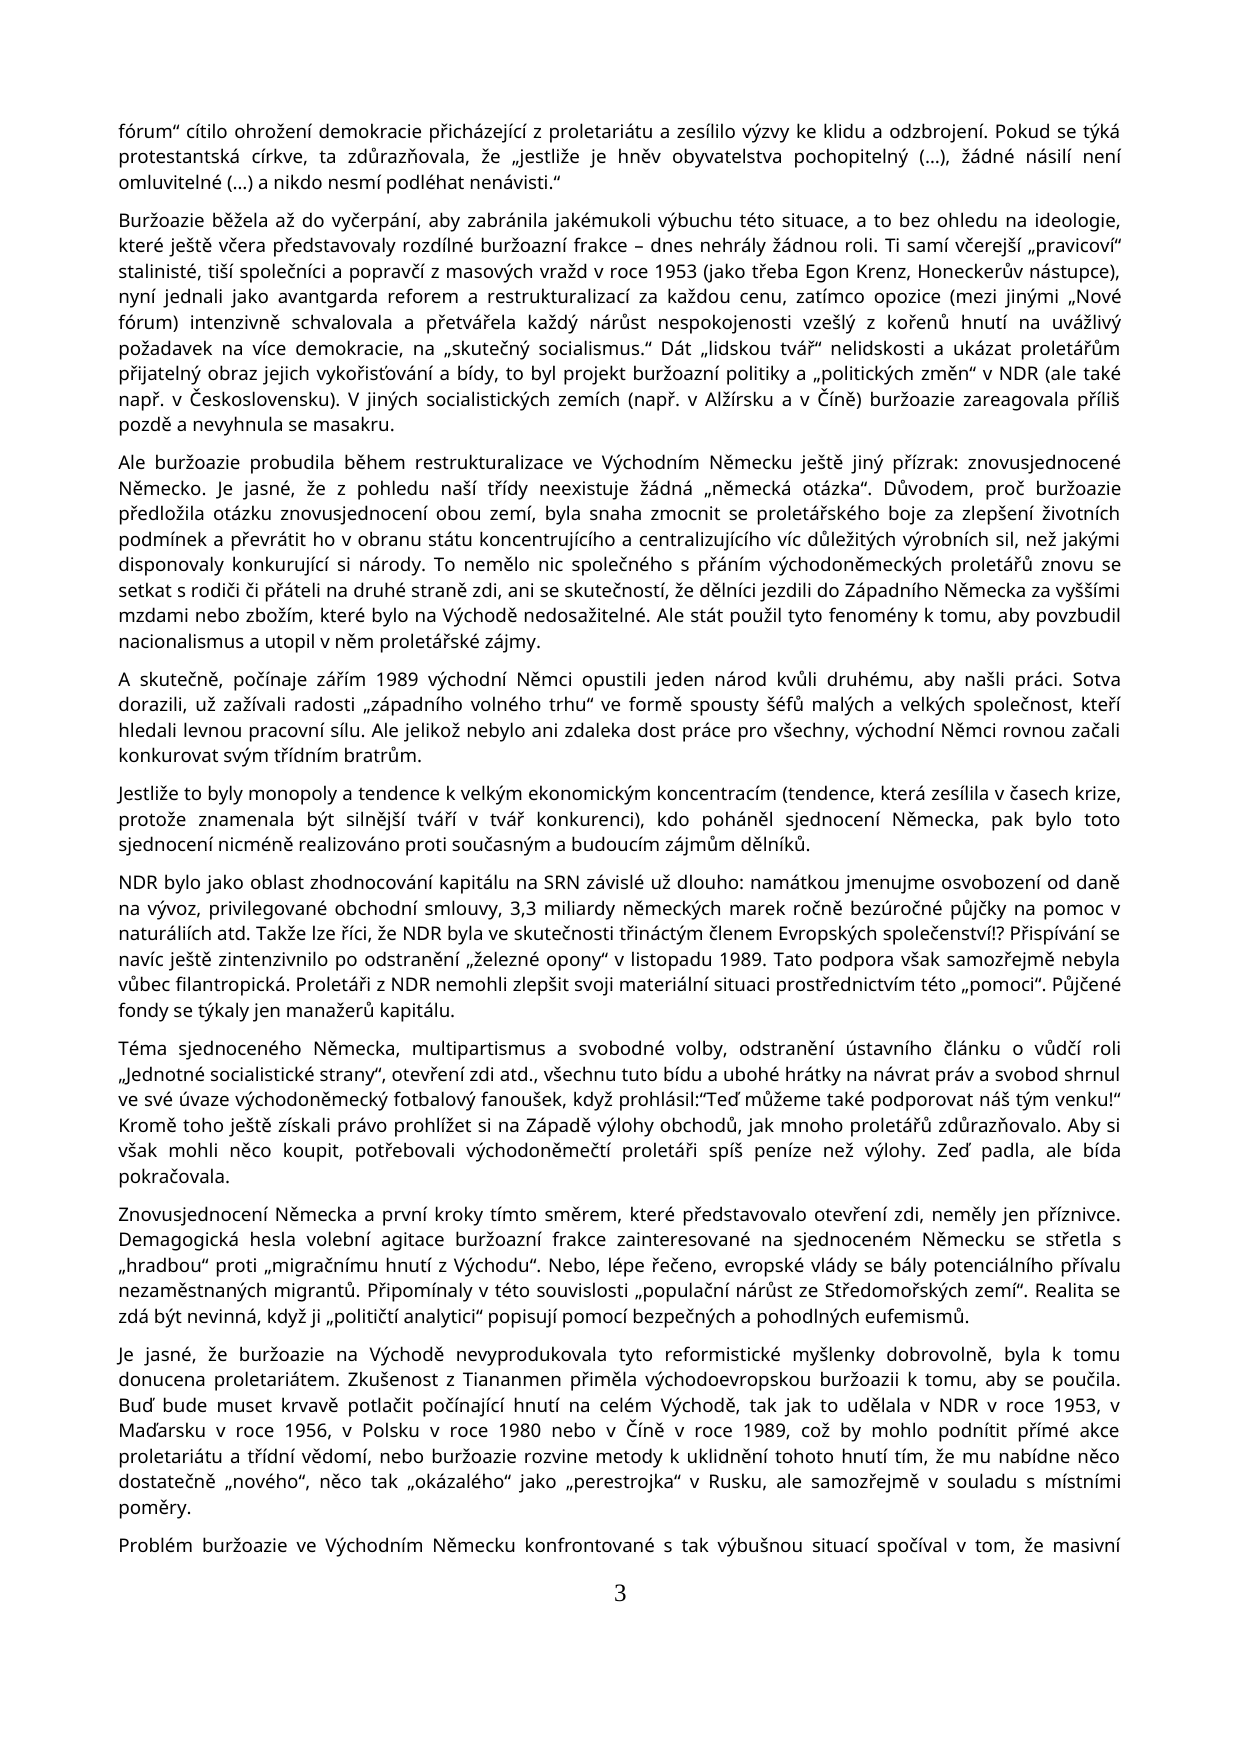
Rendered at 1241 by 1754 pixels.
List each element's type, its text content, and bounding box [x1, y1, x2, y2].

text A skutečně, počínaje zářím 1989 východní Němci opustili jeden národ kvůli druhému, aby našli práci. Sotva dorazili, už zažívali radosti „západního volného trhu“ ve formě spousty šéfů malých a velkých společnost, kteří hledali levnou pracovní sílu. Ale jelikož nebylo ani zdaleka dost práce pro všechny, východní Němci rovnou začali konkurovat svým třídním bratrům. [118, 666, 1122, 768]
text NDR bylo jako oblast zhodnocování kapitálu na SRN závislé už dlouho: namátkou jmenujme osvobození od daně na vývoz, privilegované obchodní smlouvy, 3,3 miliardy německých marek ročně bezúročné půjčky na pomoc v naturáliích atd. Takže lze říci, že NDR byla ve skutečnosti třináctým členem Evropských společenství!? Přispívání se navíc ještě zintenzivnilo po odstranění „železné opony“ v listopadu 1989. Tato podpora však samozřejmě nebyla vůbec filantropická. Proletáři z NDR nemohli zlepšit svoji materiální situaci prostřednictvím této „pomoci“. Půjčené fondy se týkaly jen manažerů kapitálu. [118, 870, 1122, 1023]
text Jestliže to byly monopoly a tendence k velkým ekonomickým koncentracím (tendence, která zesílila v časech krize, protože znamenala být silnější tváří v tvář konkurenci), kdo poháněl sjednocení Německa, pak bylo toto sjednocení nicméně realizováno proti současným a budoucím zájmům dělníků. [118, 781, 1122, 857]
text Ale buržoazie probudila během restrukturalizace ve Východním Německu ještě jiný přízrak: znovusjednocené Německo. Je jasné, že z pohledu naší třídy neexistuje žádná „německá otázka“. Důvodem, proč buržoazie předložila otázku znovusjednocení obou zemí, byla snaha zmocnit se proletářského boje za zlepšení životních podmínek a převrátit ho v obranu státu koncentrujícího a centralizujícího víc důležitých výrobních sil, než jakými disponovaly konkurující si národy. To nemělo nic společného s přáním východoněmeckých proletářů znovu se setkat s rodiči či přáteli na druhé straně zdi, ani se skutečností, že dělníci jezdili do Západního Německa za vyššími mzdami nebo zbožím, které bylo na Východě nedosažitelné. Ale stát použil tyto fenomény k tomu, aby povzbudil nacionalismus a utopil v něm proletářské zájmy. [118, 449, 1122, 653]
text fórum“ cítilo ohrožení demokracie přicházející z proletariátu a zesílilo výzvy ke klidu a odzbrojení. Pokud se týká protestantská církve, ta zdůrazňovala, že „jestliže je hněv obyvatelstva pochopitelný (…), žádné násilí není omluvitelné (…) a nikdo nesmí podléhat nenávisti.“ [118, 118, 1122, 195]
text Téma sjednoceného Německa, multipartismus a svobodné volby, odstranění ústavního článku o vůdčí roli „Jednotné socialistické strany“, otevření zdi atd., všechnu tuto bídu a ubohé hrátky na návrat práv a svobod shrnul ve své úvaze východoněmecký fotbalový fanoušek, když prohlásil:“Teď můžeme také podporovat náš tým venku!“ Kromě toho ještě získali právo prohlížet si na Západě výlohy obchodů, jak mnoho proletářů zdůrazňovalo. Aby si však mohli něco koupit, potřebovali východoněmečtí proletáři spíš peníze než výlohy. Zeď padla, ale bída pokračovala. [118, 1035, 1122, 1188]
text Znovusjednocení Německa a první kroky tímto směrem, které představovalo otevření zdi, neměly jen příznivce. Demagogická hesla volební agitace buržoazní frakce zainteresované na sjednoceném Německu se střetla s „hradbou“ proti „migračnímu hnutí z Východu“. Nebo, lépe řečeno, evropské vlády se bály potenciálního přívalu nezaměstnaných migrantů. Připomínaly v této souvislosti „populační nárůst ze Středomořských zemí“. Realita se zdá být nevinná, když ji „političtí analytici“ popisují pomocí bezpečných a pohodlných eufemismů. [118, 1201, 1122, 1328]
text Je jasné, že buržoazie na Východě nevyprodukovala tyto reformistické myšlenky dobrovolně, byla k tomu donucena proletariátem. Zkušenost z Tiananmen přiměla východoevropskou buržoazii k tomu, aby se poučila. Buď bude muset krvavě potlačit počínající hnutí na celém Východě, tak jak to udělala v NDR v roce 1953, v Maďarsku v roce 1956, v Polsku v roce 1980 nebo v Číně v roce 1989, což by mohlo podnítit přímé akce proletariátu a třídní vědomí, nebo buržoazie rozvine metody k uklidnění tohoto hnutí tím, že mu nabídne něco dostatečně „nového“, něco tak „okázalého“ jako „perestrojka“ v Rusku, ale samozřejmě v souladu s místními poměry. [118, 1341, 1122, 1520]
text Buržoazie běžela až do vyčerpání, aby zabránila jakémukoli výbuchu této situace, a to bez ohledu na ideologie, které ještě včera představovaly rozdílné buržoazní frakce – dnes nehrály žádnou roli. Ti samí včerejší „pravicoví“ stalinisté, tiší společníci a popravčí z masových vražd v roce 1953 (jako třeba Egon Krenz, Honeckerův nástupce), nyní jednali jako avantgarda reforem a restrukturalizací za každou cenu, zatímco opozice (mezi jinými „Nové fórum) intenzivně schvalovala a přetvářela každý nárůst nespokojenosti vzešlý z kořenů hnutí na uvážlivý požadavek na více demokracie, na „skutečný socialismus.“ Dát „lidskou tvář“ nelidskosti a ukázat proletářům přijatelný obraz jejich vykořisťování a bídy, to byl projekt buržoazní politiky a „politických změn“ v NDR (ale také např. v Československu). V jiných socialistických zemích (např. v Alžírsku a v Číně) buržoazie zareagovala příliš pozdě a nevyhnula se masakru. [118, 207, 1122, 437]
text Problém buržoazie ve Východním Německu konfrontované s tak výbušnou situací spočíval v tom, že masivní [118, 1532, 1122, 1558]
